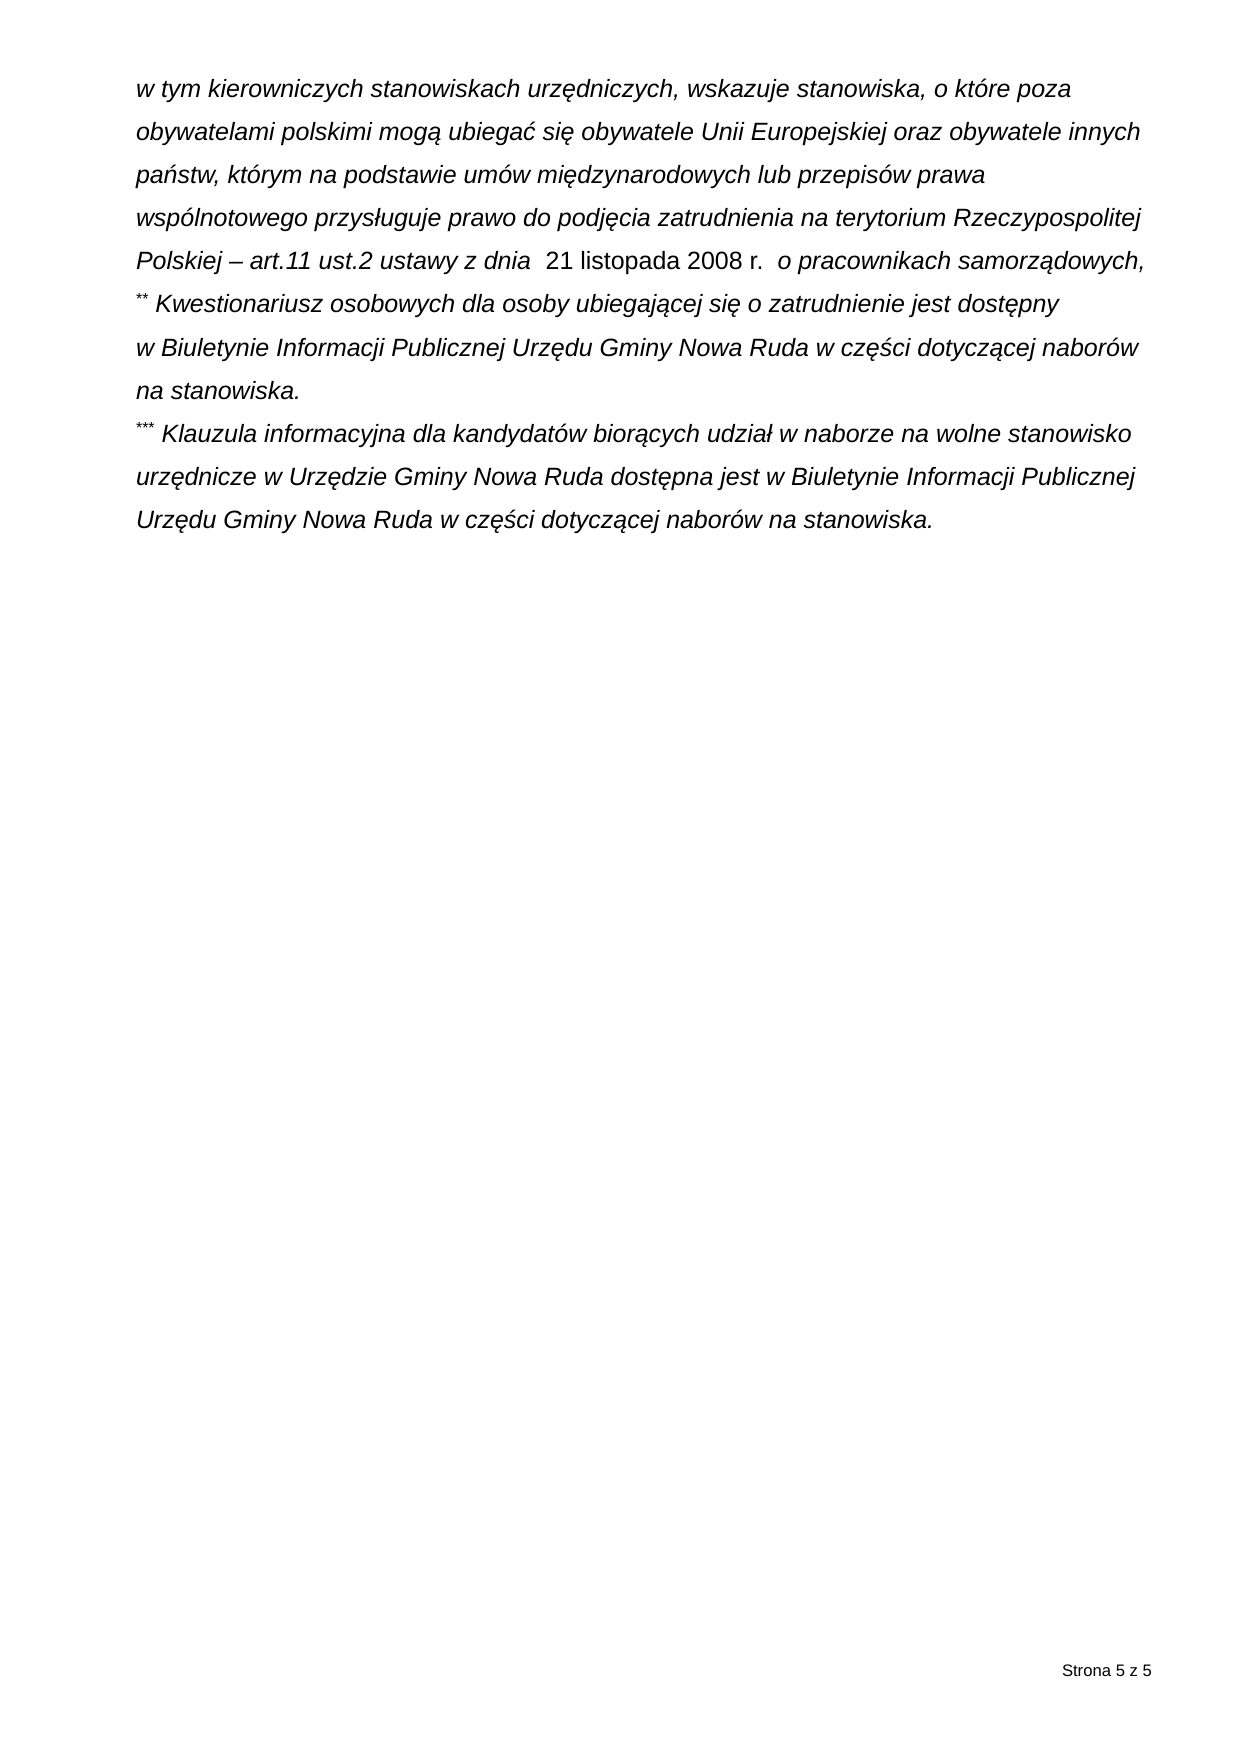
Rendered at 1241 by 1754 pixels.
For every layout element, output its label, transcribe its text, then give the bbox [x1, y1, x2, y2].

text *** Klauzula informacyjna dla kandydatów biorących udział w naborze na wolne stanowisko urzędnicze w Urzędzie Gminy Nowa Ruda dostępna jest w Biuletynie Informacji Publicznej Urzędu Gminy Nowa Ruda w części dotyczącej naborów na stanowiska. [136, 419, 1152, 534]
text w tym kierowniczych stanowiskach urzędniczych, wskazuje stanowiska, o które poza obywatelami polskimi mogą ubiegać się obywatele Unii Europejskiej oraz obywatele innych państw, którym na podstawie umów międzynarodowych lub przepisów prawa wspólnotowego przysługuje prawo do podjęcia zatrudnienia na terytorium Rzeczypospolitej Polskiej – art.11 ust.2 ustawy z dnia 21 listopada 2008 r. o pracownikach samorządowych, [136, 74, 1152, 275]
text ** Kwestionariusz osobowych dla osoby ubiegającej się o zatrudnienie jest dostępny w Biuletynie Informacji Publicznej Urzędu Gminy Nowa Ruda w części dotyczącej naborów na stanowiska. [136, 289, 1152, 404]
